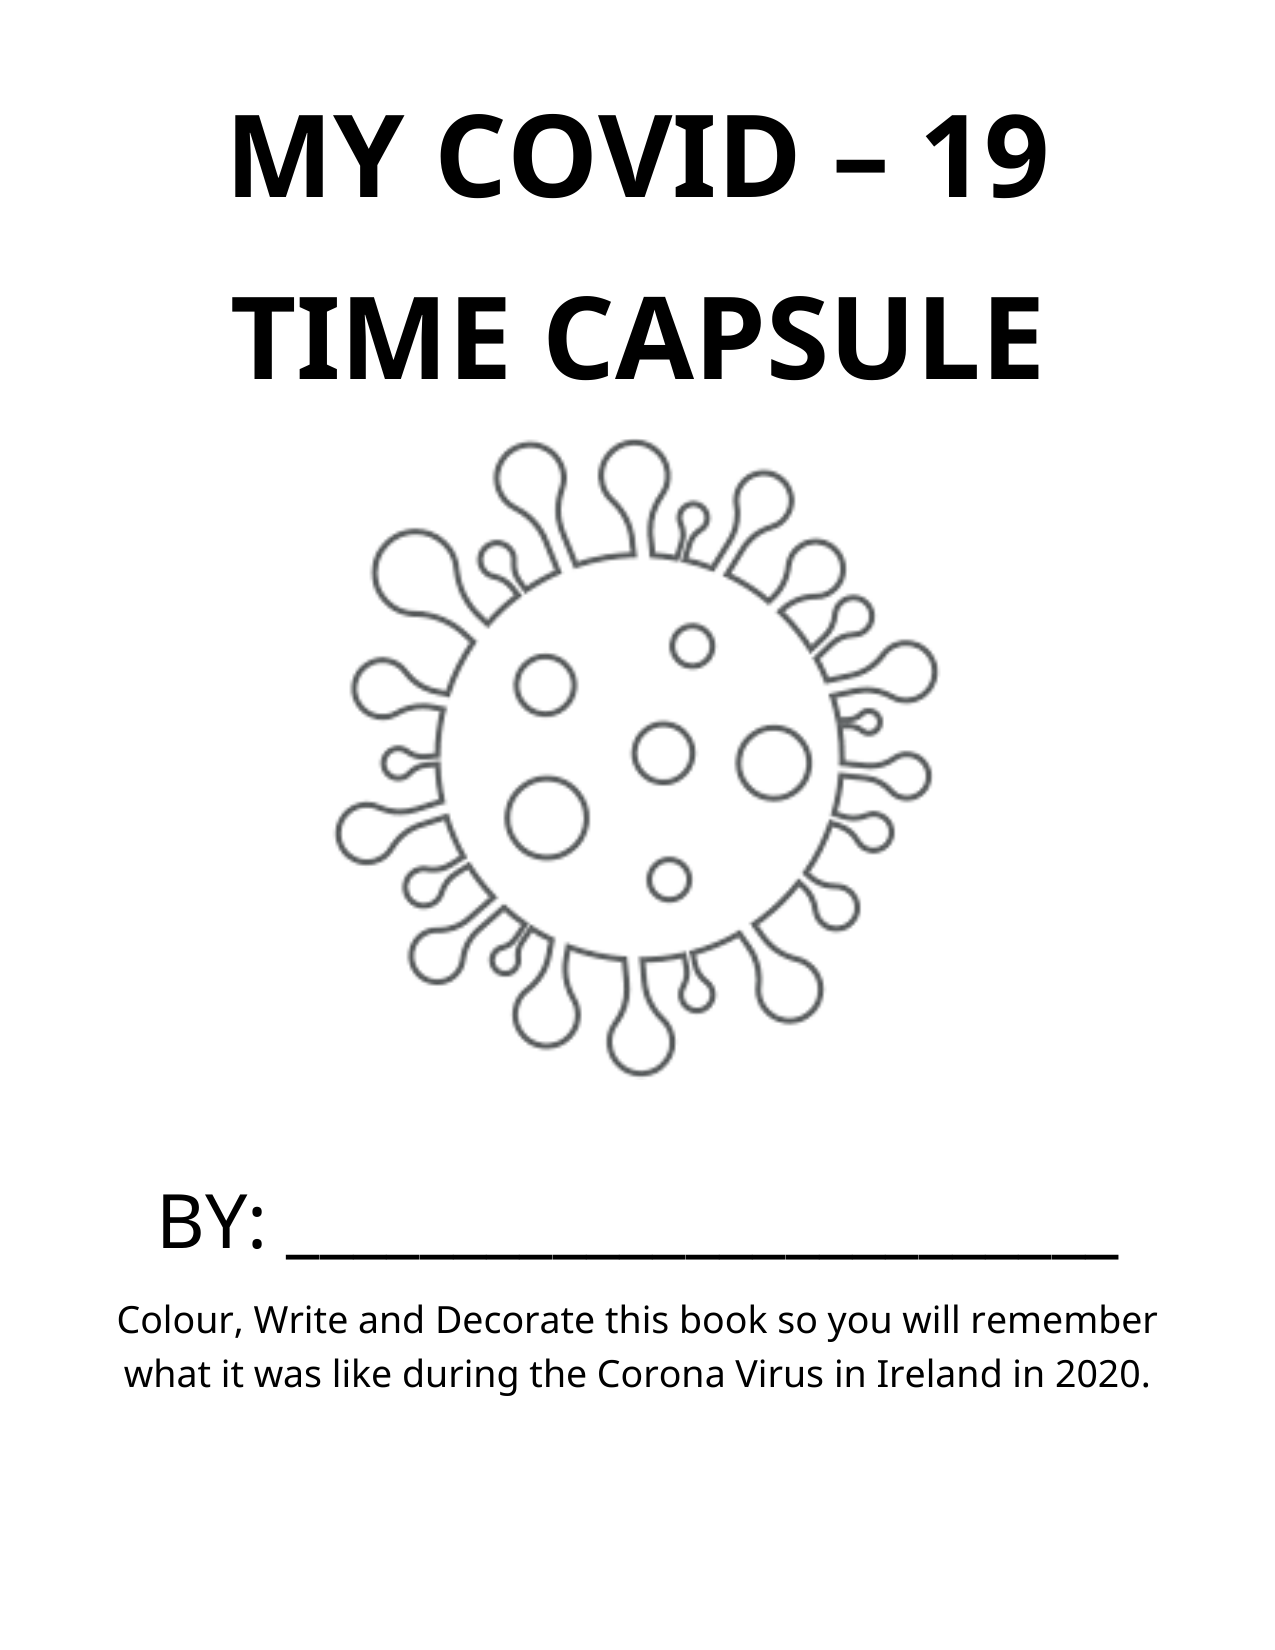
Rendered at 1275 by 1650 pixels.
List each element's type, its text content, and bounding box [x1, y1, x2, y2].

text TIME CAPSULE [75, 257, 1200, 413]
text Colour, Write and Decorate this book so you will remember what it was like during the Corona Virus in Ireland in 2020. [75, 1293, 1200, 1399]
text MY COVID – 19 [75, 75, 1200, 231]
text BY: _________________________ [75, 1169, 1200, 1271]
